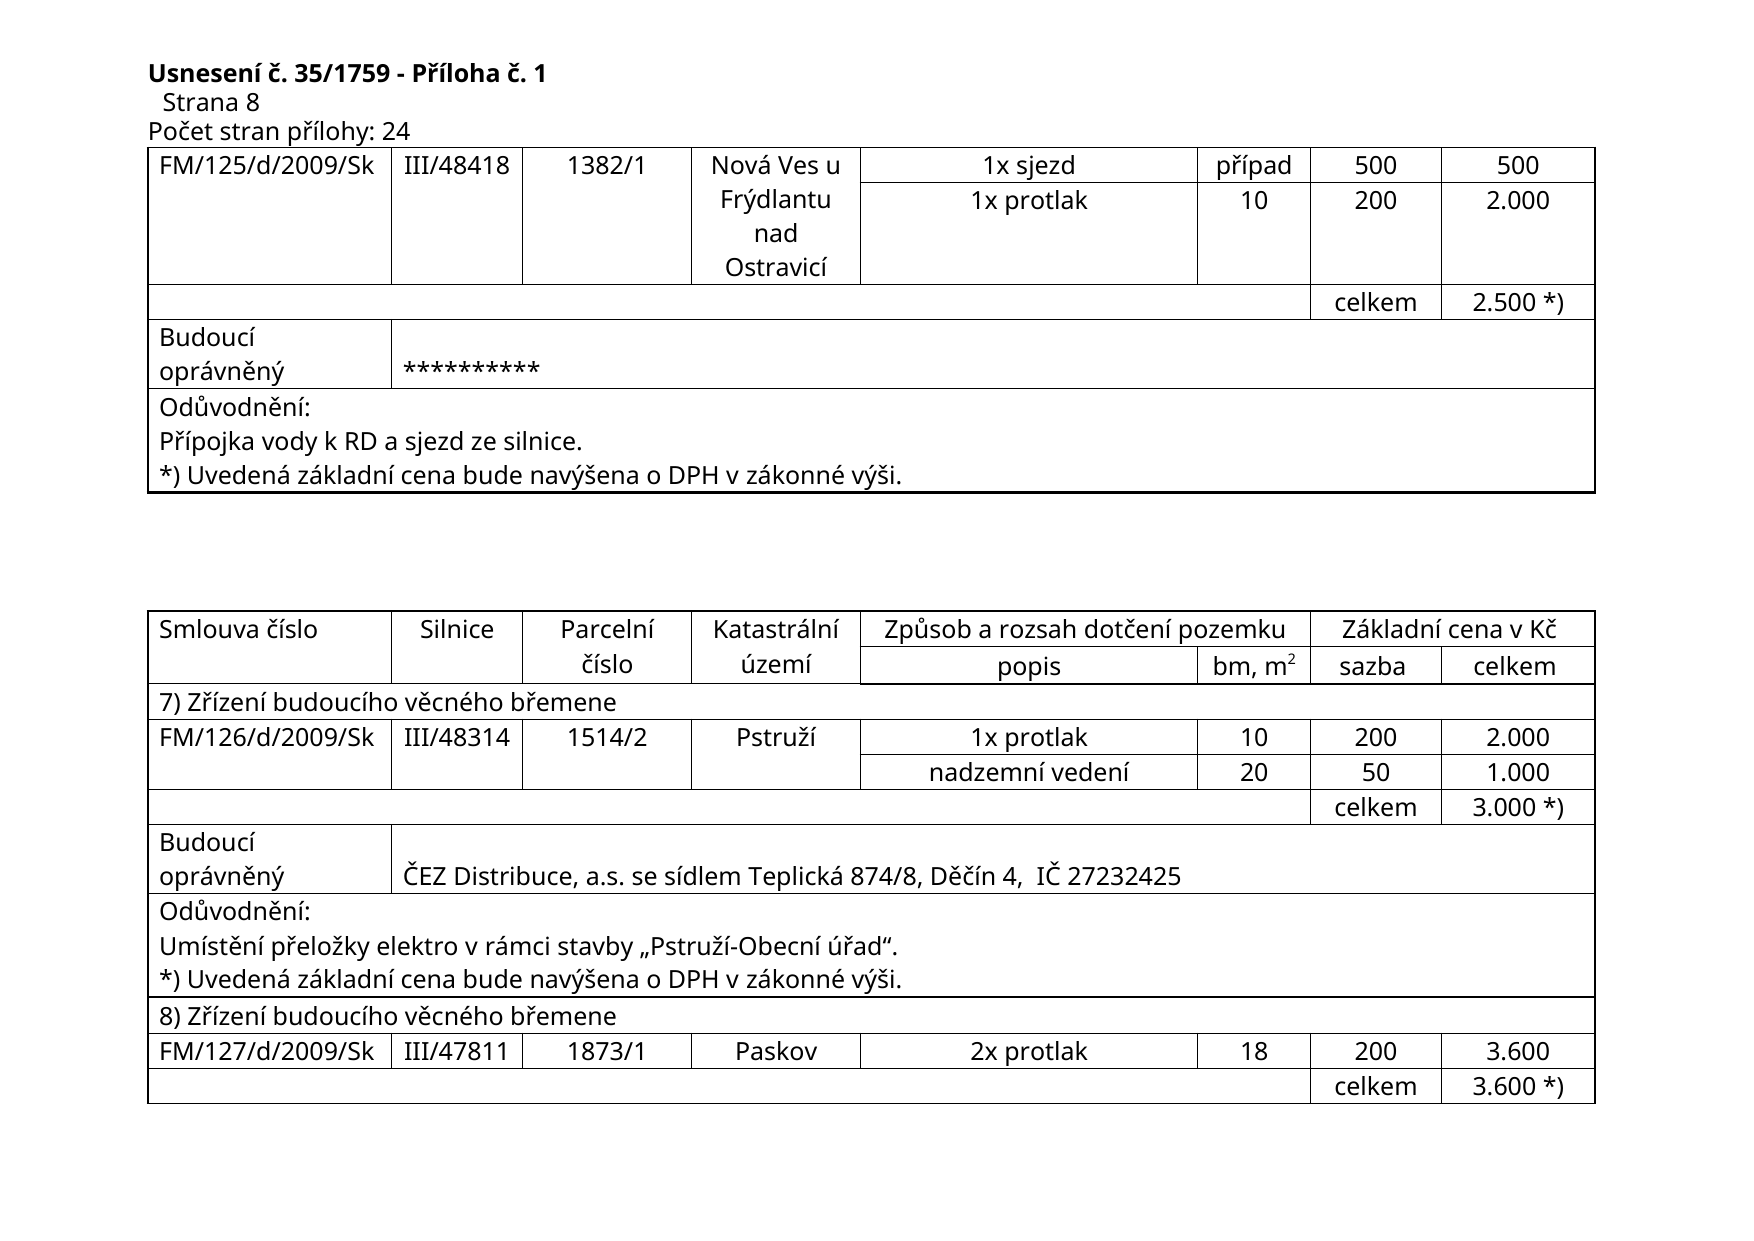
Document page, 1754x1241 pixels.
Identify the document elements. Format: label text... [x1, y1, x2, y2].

table_cell 3.600 [1442, 1034, 1594, 1067]
table_cell popis [861, 647, 1197, 682]
table_header Silnice [392, 612, 522, 682]
table_cell 10 [1198, 720, 1310, 754]
table_cell FM/125/d/2009/Sk [149, 148, 391, 284]
table_cell [149, 790, 1310, 824]
table_cell 200 [1311, 1034, 1441, 1067]
table_cell 1382/1 [523, 148, 691, 284]
table_cell Budoucí oprávněný [149, 320, 391, 388]
table_cell bm, m2 [1198, 647, 1310, 682]
table_cell 8) Zřízení budoucího věcného břemene [149, 998, 1594, 1032]
table_cell Odůvodnění: Umístění přeložky elektro v rámci stavby „Pstruží-Obecní úřad“. *) Uvedená základní cena bude navýšena o DPH v zákonné výši. [149, 894, 1594, 996]
table_cell 7) Zřízení budoucího věcného břemene [149, 684, 1594, 718]
table_cell III/48314 [392, 720, 522, 789]
table_cell celkem [1442, 647, 1594, 682]
table_header Katastrální území [692, 612, 860, 682]
table_cell sazba [1311, 647, 1441, 682]
table_header Parcelní číslo [523, 612, 691, 682]
table_cell III/47811 [392, 1034, 522, 1067]
table_cell celkem [1311, 285, 1441, 319]
table_cell 200 [1311, 183, 1441, 284]
table_cell 1x protlak [861, 183, 1197, 284]
table_cell 50 [1311, 755, 1441, 789]
table_cell 1.000 [1442, 755, 1594, 789]
table_cell Nová Ves u Frýdlantu nad Ostravicí [692, 148, 860, 284]
table_cell [149, 285, 1310, 319]
table_cell nadzemní vedení [861, 755, 1197, 789]
table_cell 3.600 *) [1442, 1069, 1594, 1103]
table_header Základní cena v Kč [1311, 612, 1594, 646]
table_cell 2x protlak [861, 1034, 1197, 1067]
table_cell 1514/2 [523, 720, 691, 789]
table_cell 1x sjezd [861, 148, 1197, 182]
table_cell ********** [392, 320, 1594, 388]
table_cell 2.500 *) [1442, 285, 1594, 319]
table_cell Paskov [692, 1034, 860, 1067]
table_cell 500 [1311, 148, 1441, 182]
table_cell III/48418 [392, 148, 522, 284]
table_cell 10 [1198, 183, 1310, 284]
table_header Způsob a rozsah dotčení pozemku [861, 612, 1310, 646]
table_header Smlouva číslo [149, 612, 391, 682]
table_cell 2.000 [1442, 720, 1594, 754]
table_cell 18 [1198, 1034, 1310, 1067]
table_cell 1873/1 [523, 1034, 691, 1067]
table_cell celkem [1311, 790, 1441, 824]
table_cell případ [1198, 148, 1310, 182]
table_cell FM/126/d/2009/Sk [149, 720, 391, 789]
table_cell 1x protlak [861, 720, 1197, 754]
table_cell 20 [1198, 755, 1310, 789]
table_cell 200 [1311, 720, 1441, 754]
table_cell 3.000 *) [1442, 790, 1594, 824]
table_cell ČEZ Distribuce, a.s. se sídlem Teplická 874/8, Děčín 4, IČ 27232425 [392, 825, 1594, 893]
table_cell FM/127/d/2009/Sk [149, 1034, 391, 1067]
table_cell celkem [1311, 1069, 1441, 1103]
table_cell Budoucí oprávněný [149, 825, 391, 893]
table_cell Pstruží [692, 720, 860, 789]
table_cell 2.000 [1442, 183, 1594, 284]
table_cell Odůvodnění: Přípojka vody k RD a sjezd ze silnice. *) Uvedená základní cena bude navýšena o DPH v zákonné výši. [149, 389, 1594, 491]
table_cell [149, 1069, 1310, 1103]
table_cell 500 [1442, 148, 1594, 182]
